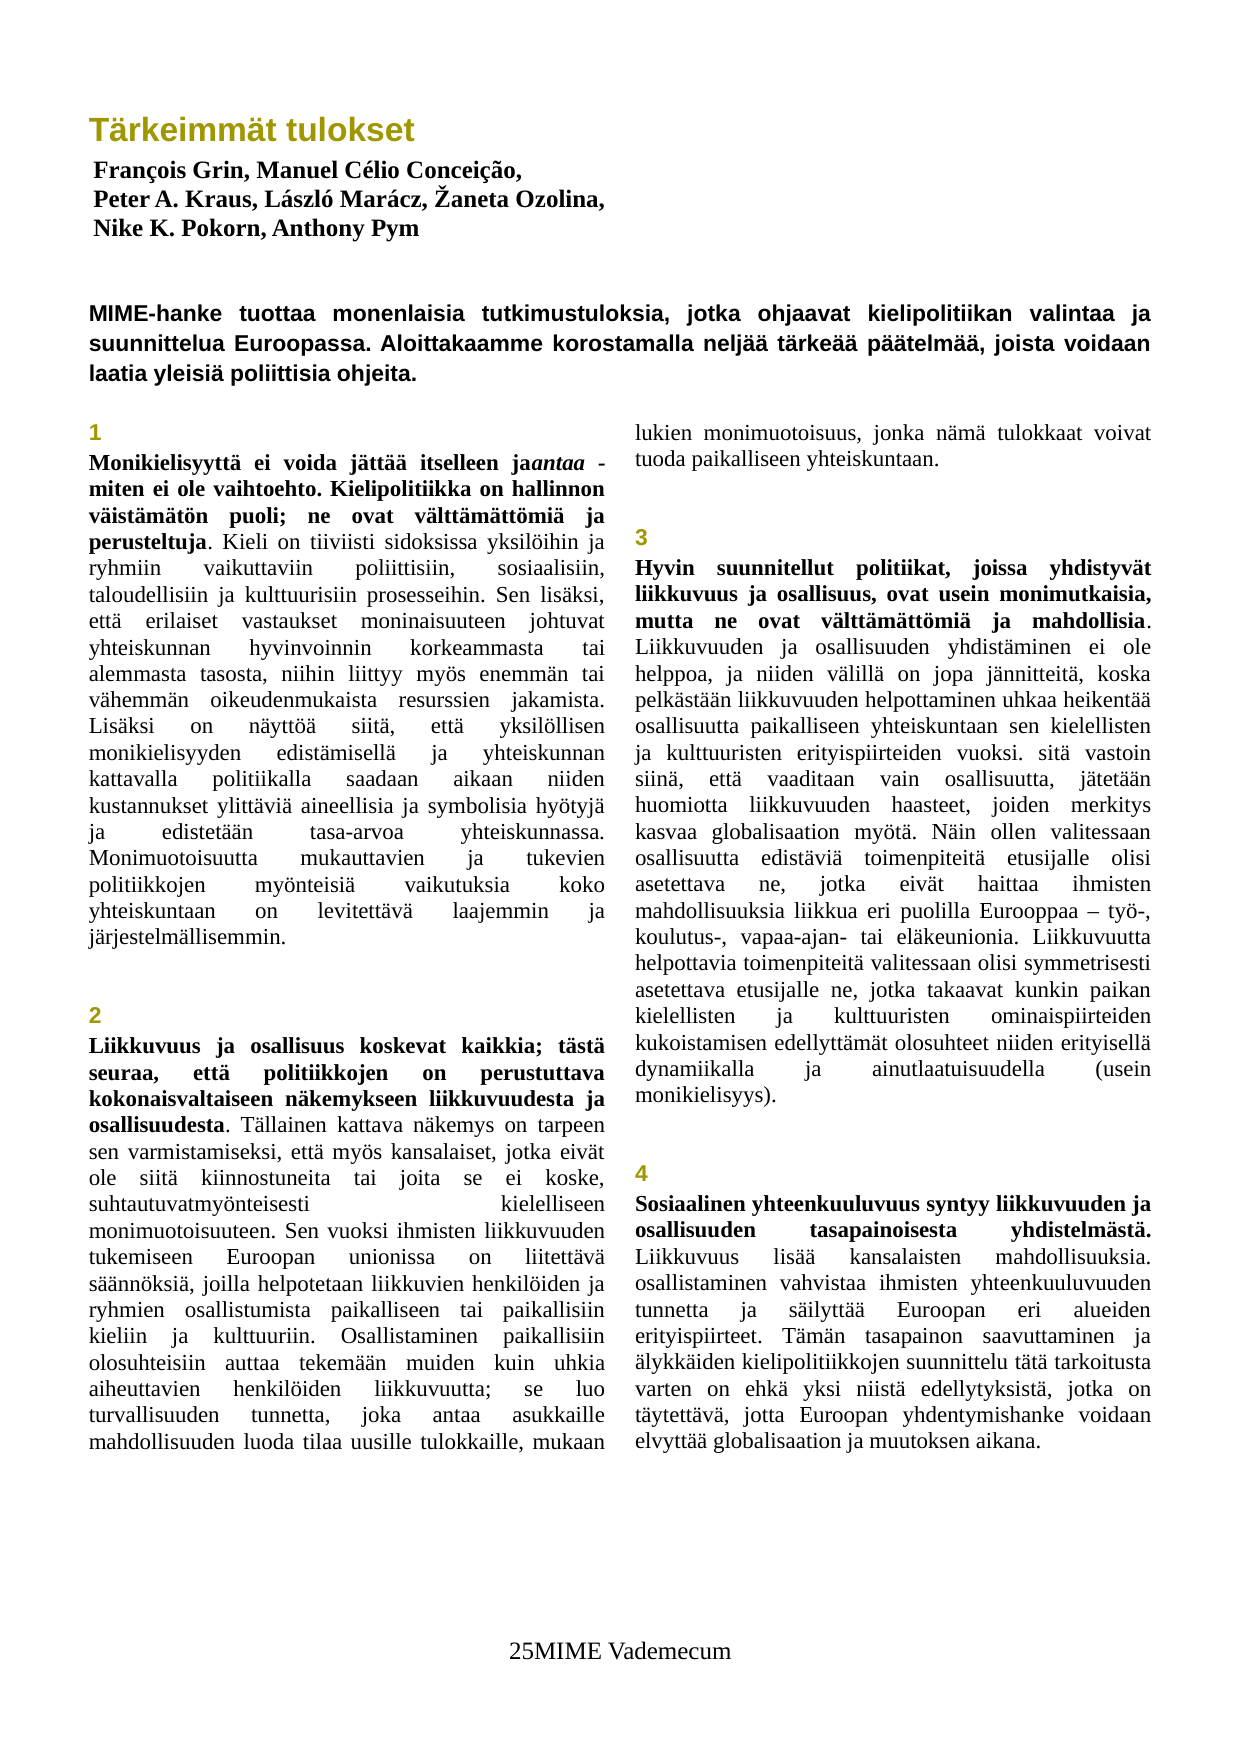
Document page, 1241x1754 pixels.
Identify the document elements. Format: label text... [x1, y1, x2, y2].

text 2 [88, 1002, 605, 1028]
text lukien monimuotoisuus, jonka nämä tulokkaat voivat tuoda paikalliseen yhteiskuntaan. [635, 419, 1152, 472]
text 3 [635, 524, 1152, 550]
text 4 [635, 1160, 1152, 1186]
text MIME-hanke tuottaa monenlaisia tutkimustuloksia, jotka ohjaavat kielipolitiikan valintaa ja suunnittelua Euroopassa. Aloittakaamme korostamalla neljää tärkeää päätelmää, joista voidaan laatia yleisiä poliittisia ohjeita. [88, 299, 1152, 386]
text Sosiaalinen yhteenkuuluvuus syntyy liikkuvuuden ja osallisuuden tasapainoisesta yhdistelmästä. Liikkuvuus lisää kansalaisten mahdollisuuksia. osallistaminen vahvistaa ihmisten yhteenkuuluvuuden tunnetta ja säilyttää Euroopan eri alueiden erityispiirteet. Tämän tasapainon saavuttaminen ja älykkäiden kielipolitiikkojen suunnittelu tätä tarkoitusta varten on ehkä yksi niistä edellytyksistä, jotka on täytettävä, jotta Euroopan yhdentymishanke voidaan elvyttää globalisaation ja muutoksen aikana. [635, 1190, 1152, 1454]
subtitle Tärkeimmät tulokset [88, 109, 1152, 148]
text Monikielisyyttä ei voida jättää itselleen jaantaa -miten ei ole vaihtoehto. Kielipolitiikka on hallinnon väistämätön puoli; ne ovat välttämättömiä ja perusteltuja. Kieli on tiiviisti sidoksissa yksilöihin ja ryhmiin vaikuttaviin poliittisiin, sosiaalisiin, taloudellisiin ja kulttuurisiin prosesseihin. Sen lisäksi, että erilaiset vastaukset moninaisuuteen johtuvat yhteiskunnan hyvinvoinnin korkeammasta tai alemmasta tasosta, niihin liittyy myös enemmän tai vähemmän oikeudenmukaista resurssien jakamista. Lisäksi on näyttöä siitä, että yksilöllisen monikielisyyden edistämisellä ja yhteiskunnan kattavalla politiikalla saadaan aikaan niiden kustannukset ylittäviä aineellisia ja symbolisia hyötyjä ja edistetään tasa-arvoa yhteiskunnassa. Monimuotoisuutta mukauttavien ja tukevien politiikkojen myönteisiä vaikutuksia koko yhteiskuntaan on levitettävä laajemmin ja järjestelmällisemmin. [88, 449, 605, 950]
text Hyvin suunnitellut politiikat, joissa yhdistyvät liikkuvuus ja osallisuus, ovat usein monimutkaisia, mutta ne ovat välttämättömiä ja mahdollisia. Liikkuvuuden ja osallisuuden yhdistäminen ei ole helppoa, ja niiden välillä on jopa jännitteitä, koska pelkästään liikkuvuuden helpottaminen uhkaa heikentää osallisuutta paikalliseen yhteiskuntaan sen kielellisten ja kulttuuristen erityispiirteiden vuoksi. sitä vastoin siinä, että vaaditaan vain osallisuutta, jätetään huomiotta liikkuvuuden haasteet, joiden merkitys kasvaa globalisaation myötä. Näin ollen valitessaan osallisuutta edistäviä toimenpiteitä etusijalle olisi asetettava ne, jotka eivät haittaa ihmisten mahdollisuuksia liikkua eri puolilla Eurooppaa – työ-, koulutus-, vapaa-ajan- tai eläkeunionia. Liikkuvuutta helpottavia toimenpiteitä valitessaan olisi symmetrisesti asetettava etusijalle ne, jotka takaavat kunkin paikan kielellisten ja kulttuuristen ominaispiirteiden kukoistamisen edellyttämät olosuhteet niiden erityisellä dynamiikalla ja ainutlaatuisuudella (usein monikielisyys). [635, 554, 1152, 1108]
text Liikkuvuus ja osallisuus koskevat kaikkia; tästä seuraa, että politiikkojen on perustuttava kokonaisvaltaiseen näkemykseen liikkuvuudesta ja osallisuudesta. Tällainen kattava näkemys on tarpeen sen varmistamiseksi, että myös kansalaiset, jotka eivät ole siitä kiinnostuneita tai joita se ei koske, suhtautuvatmyönteisesti kielelliseen monimuotoisuuteen. Sen vuoksi ihmisten liikkuvuuden tukemiseen Euroopan unionissa on liitettävä säännöksiä, joilla helpotetaan liikkuvien henkilöiden ja ryhmien osallistumista paikalliseen tai paikallisiin kieliin ja kulttuuriin. Osallistaminen paikallisiin olosuhteisiin auttaa tekemään muiden kuin uhkia aiheuttavien henkilöiden liikkuvuutta; se luo turvallisuuden tunnetta, joka antaa asukkaille mahdollisuuden luoda tilaa uusille tulokkaille, mukaan [88, 1032, 605, 1454]
text 1 [88, 419, 605, 445]
